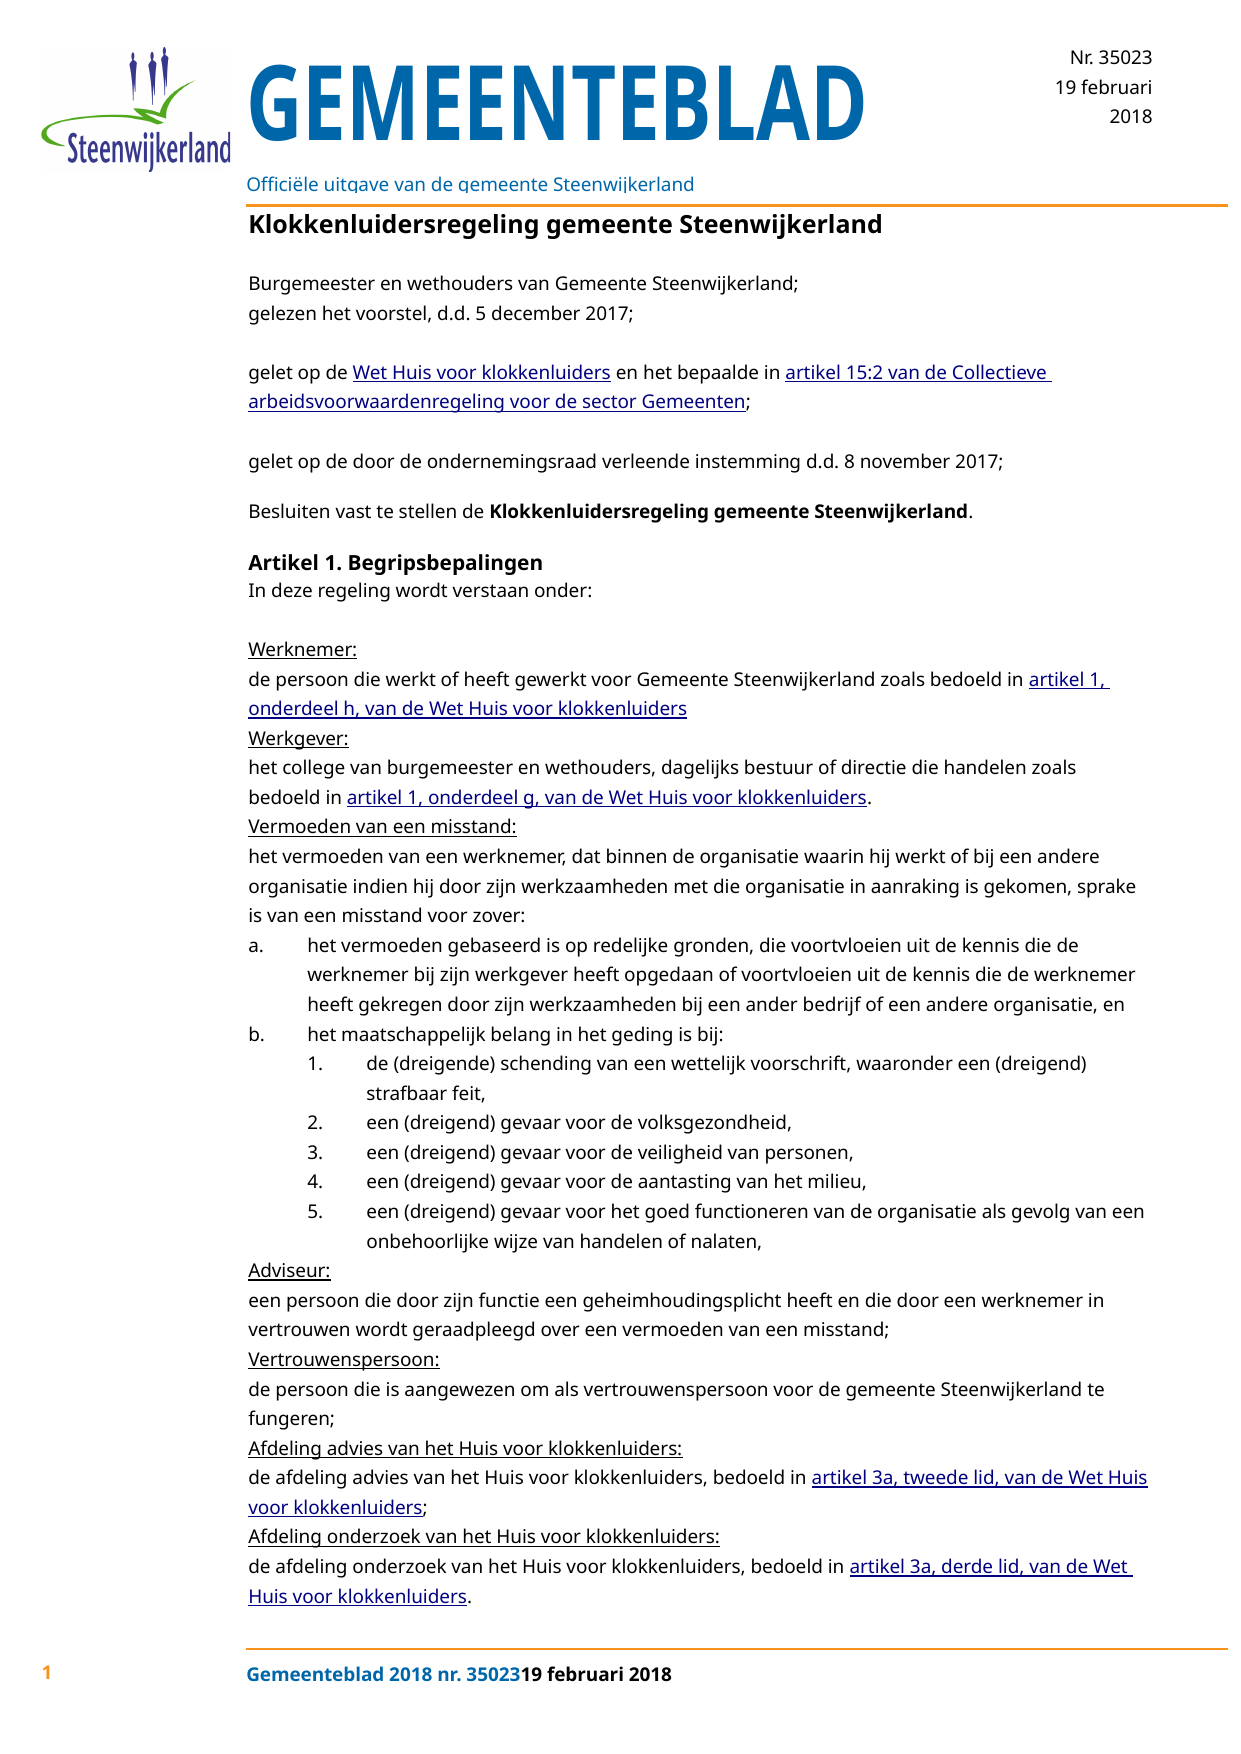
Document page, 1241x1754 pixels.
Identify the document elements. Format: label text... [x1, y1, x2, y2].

text het college van burgemeester en wethouders, dagelijks bestuur of directie die handelen zoals bedoeld in artikel 1, onderdeel g, van de Wet Huis voor klokkenluiders. [248, 754, 1152, 810]
text Afdeling onderzoek van het Huis voor klokkenluiders: [248, 1524, 1152, 1549]
text Burgemeester en wethouders van Gemeente Steenwijkerland; [248, 270, 1152, 296]
text de persoon die is aangewezen om als vertrouwenspersoon voor de gemeente Steenwijkerland te fungeren; [248, 1376, 1152, 1431]
text Adviseur: [248, 1257, 1152, 1283]
list de (dreigende) schending van een wettelijk voorschrift, waaronder een (dreigend) strafbaar feit, [307, 1050, 1152, 1106]
text gelet op de door de ondernemingsraad verleende instemming d.d. 8 november 2017; [248, 448, 1152, 473]
text de afdeling advies van het Huis voor klokkenluiders, bedoeld in artikel 3a, tweede lid, van de Wet Huis voor klokkenluiders; [248, 1464, 1152, 1520]
text het vermoeden van een werknemer, dat binnen de organisatie waarin hij werkt of bij een andere organisatie indien hij door zijn werkzaamheden met die organisatie in aanraking is gekomen, sprake is van een misstand voor zover: [248, 843, 1152, 928]
text Afdeling advies van het Huis voor klokkenluiders: [248, 1435, 1152, 1461]
text Artikel 1. Begripsbepalingen [248, 548, 1152, 577]
list een (dreigend) gevaar voor de volksgezondheid, [307, 1109, 1152, 1135]
picture [41, 47, 231, 172]
list een (dreigend) gevaar voor het goed functioneren van de organisatie als gevolg van een onbehoorlijke wijze van handelen of nalaten, [307, 1198, 1152, 1253]
text Klokkenluidersregeling gemeente Steenwijkerland [248, 207, 1152, 241]
text de persoon die werkt of heeft gewerkt voor Gemeente Steenwijkerland zoals bedoeld in artikel 1, onderdeel h, van de Wet Huis voor klokkenluiders [248, 666, 1152, 721]
text Werkgever: [248, 725, 1152, 751]
list het vermoeden gebaseerd is op redelijke gronden, die voortvloeien uit de kennis die de werknemer bij zijn werkgever heeft opgedaan of voortvloeien uit de kennis die de werknemer heeft gekregen door zijn werkzaamheden bij een ander bedrijf of een andere organisatie, en [248, 932, 1152, 1017]
text Werknemer: [248, 636, 1152, 662]
text In deze regeling wordt verstaan onder: [248, 577, 1152, 603]
list een (dreigend) gevaar voor de veiligheid van personen, [307, 1139, 1152, 1165]
list een (dreigend) gevaar voor de aantasting van het milieu, [307, 1169, 1152, 1194]
text een persoon die door zijn functie een geheimhoudingsplicht heeft en die door een werknemer in vertrouwen wordt geraadpleegd over een vermoeden van een misstand; [248, 1287, 1152, 1342]
text de afdeling onderzoek van het Huis voor klokkenluiders, bedoeld in artikel 3a, derde lid, van de Wet Huis voor klokkenluiders. [248, 1553, 1152, 1608]
text Vermoeden van een misstand: [248, 814, 1152, 839]
list het maatschappelijk belang in het geding is bij: [248, 1021, 1152, 1046]
text Besluiten vast te stellen de Klokkenluidersregeling gemeente Steenwijkerland. [248, 498, 1152, 524]
text gelet op de Wet Huis voor klokkenluiders en het bepaalde in artikel 15:2 van de Collectieve arbeidsvoorwaardenregeling voor de sector Gemeenten; [248, 359, 1152, 414]
text Vertrouwenspersoon: [248, 1346, 1152, 1372]
text gelezen het voorstel, d.d. 5 december 2017; [248, 300, 1152, 326]
